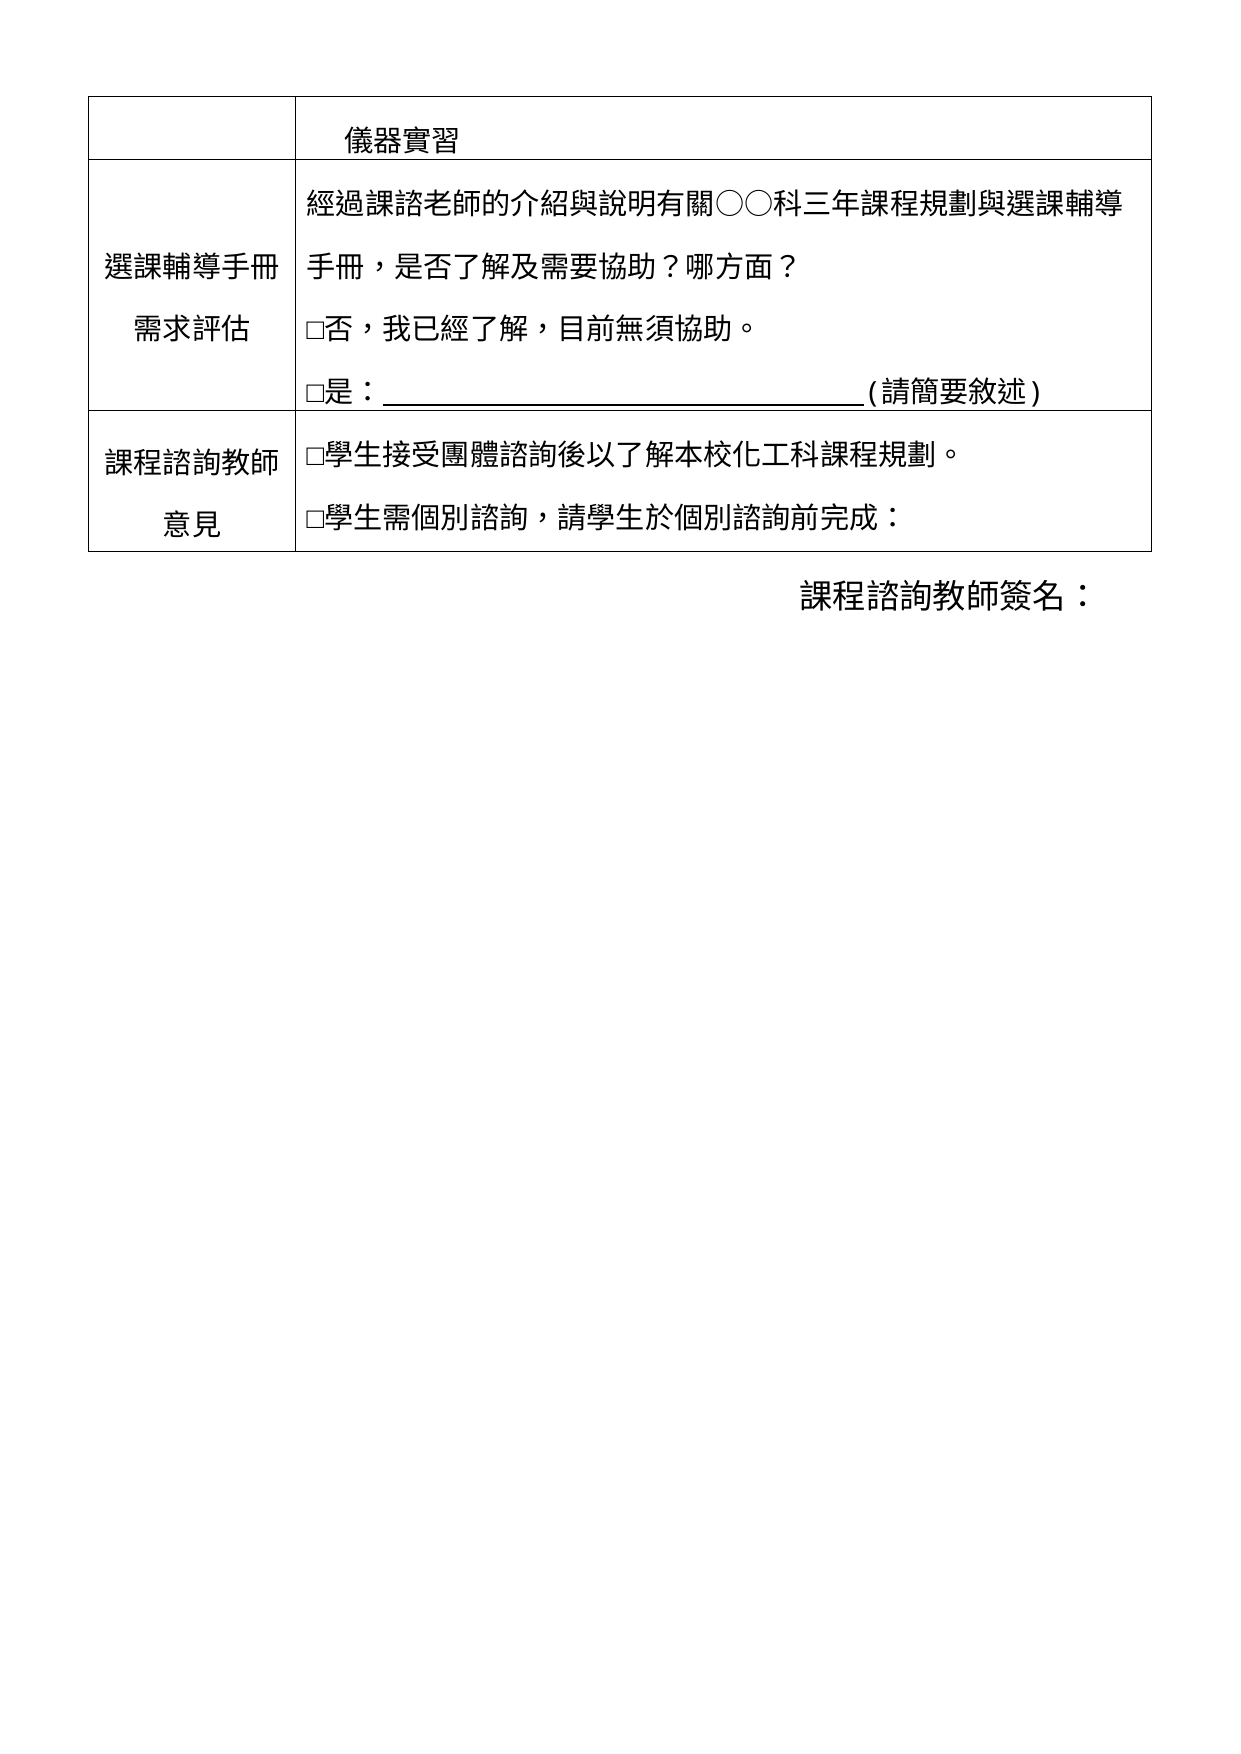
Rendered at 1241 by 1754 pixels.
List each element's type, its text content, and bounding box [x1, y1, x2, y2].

table_cell 儀器實習 [296, 97, 1151, 159]
text 課程諮詢教師簽名： [100, 552, 1140, 615]
table_cell □學生接受團體諮詢後以了解本校化工科課程規劃。 □學生需個別諮詢，請學生於個別諮詢前完成： [296, 411, 1151, 551]
table_cell 選課輔導手冊需求評估 [89, 160, 295, 410]
table_cell 經過課諮老師的介紹與說明有關○○科三年課程規劃與選課輔導手冊，是否了解及需要協助？哪方面？ □否，我已經了解，目前無須協助。 □是： (請簡要敘述) [296, 160, 1151, 410]
table_cell 課程諮詢教師意見 [89, 411, 295, 551]
table_cell [89, 97, 295, 159]
